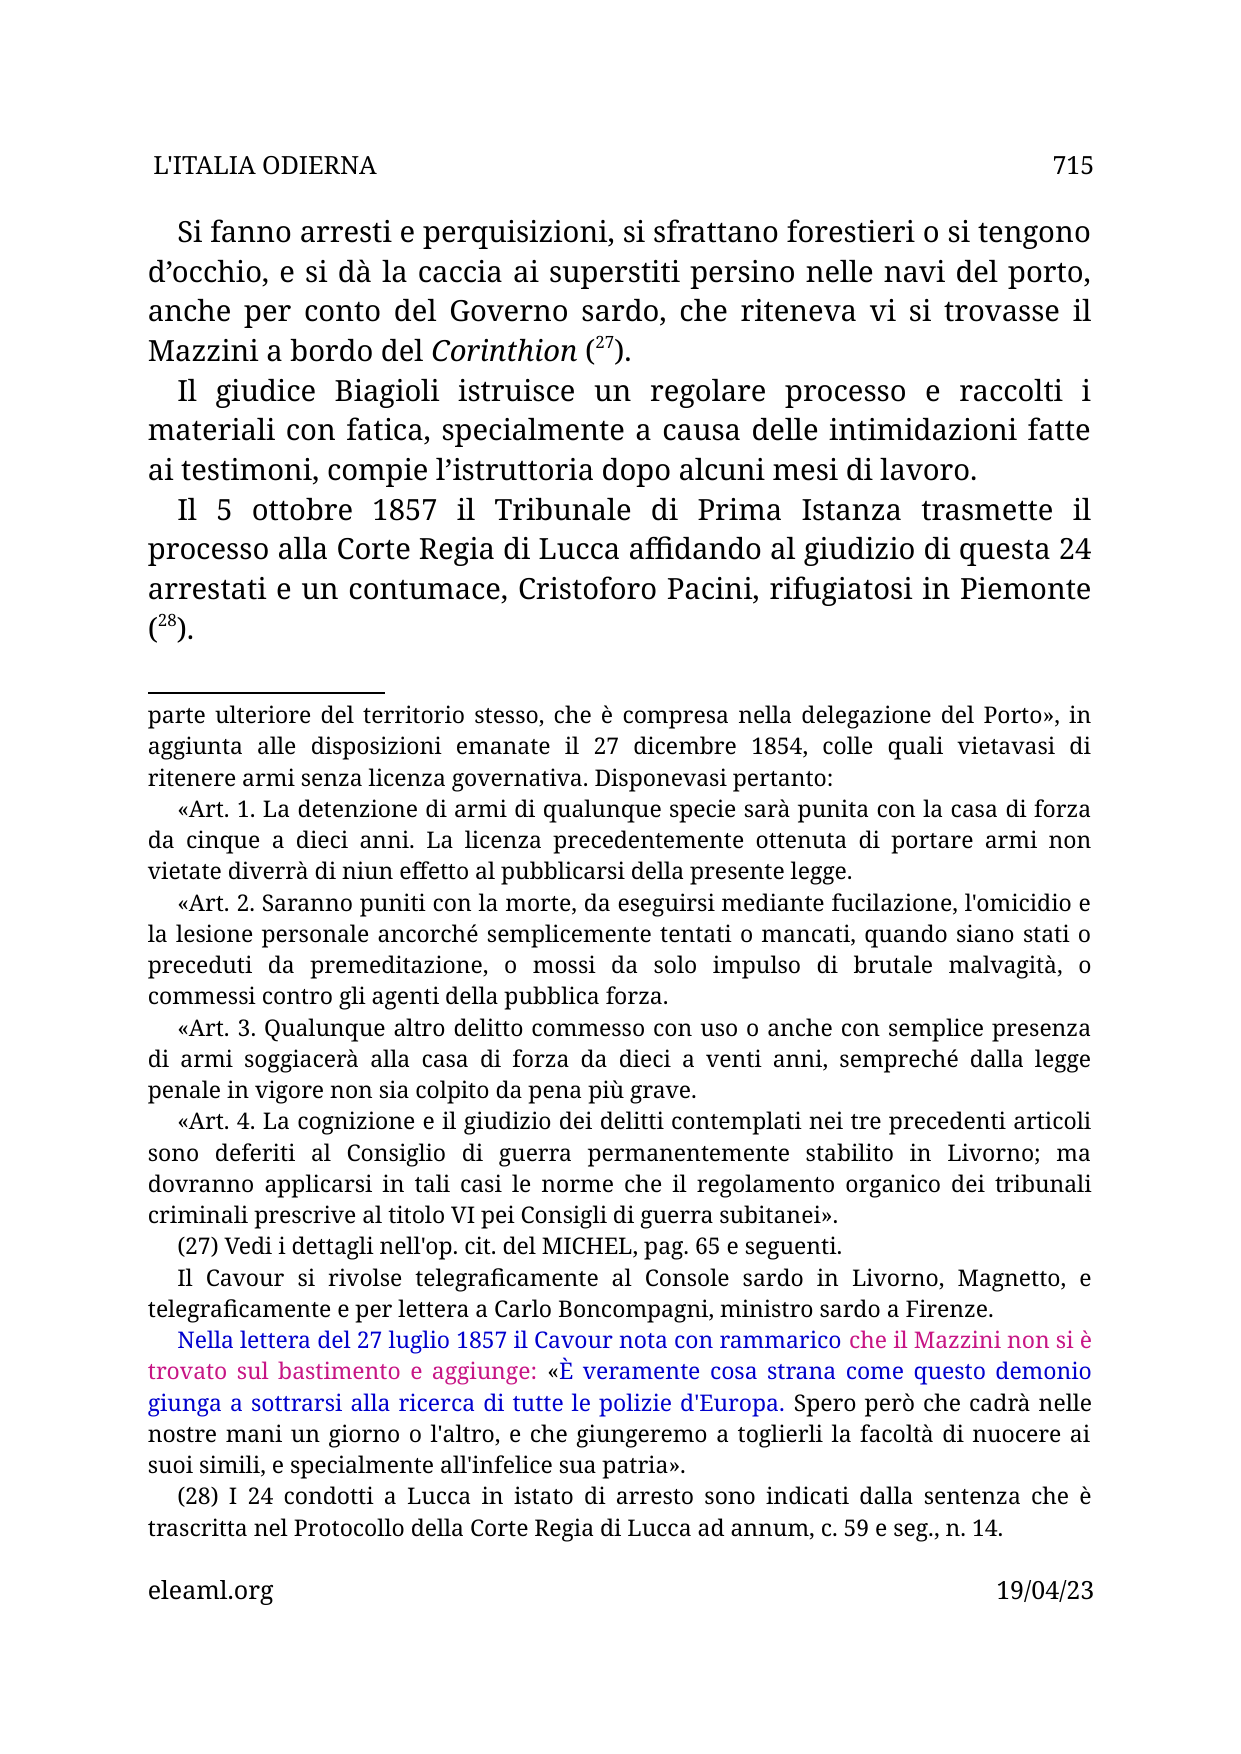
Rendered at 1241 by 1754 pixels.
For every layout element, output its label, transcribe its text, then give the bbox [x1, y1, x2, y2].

text Il giudice Biagioli istruisce un regolare processo e raccolti i materiali con fatica, specialmente a causa delle intimidazioni fatte ai testimoni, compie l’istruttoria dopo alcuni mesi di lavoro. [148, 370, 1093, 489]
text Il 5 ottobre 1857 il Tribunale di Prima Istanza trasmette il processo alla Corte Regia di Lucca affidando al giudizio di questa 24 arrestati e un contumace, Cristoforo Pacini, rifugiatosi in Piemonte (). [148, 489, 1093, 648]
text parte ulteriore del territorio stesso, che è compresa nella delegazione del Porto», in aggiunta alle disposizioni emanate il 27 dicembre 1854, colle quali vietavasi di ritenere armi senza licenza governativa. Disponevasi pertanto: [148, 699, 1093, 793]
text «Art. 2. Saranno puniti con la morte, da eseguirsi mediante fucilazione, l'omicidio e la lesione personale ancorché semplicemente tentati o mancati, quando siano stati o preceduti da premeditazione, o mossi da solo impulso di brutale malvagità, o commessi contro gli agenti della pubblica forza. [148, 887, 1093, 1012]
text Si fanno arresti e perquisizioni, si sfrattano forestieri o si tengono d’occhio, e si dà la caccia ai superstiti persino nelle navi del porto, anche per conto del Governo sardo, che riteneva vi si trovasse il Mazzini a bordo del Corinthion (). [148, 211, 1093, 370]
text I 24 condotti a Lucca in istato di arresto sono indicati dalla sentenza che è trascritta nel Protocollo della Corte Regia di Lucca ad annum, c. 59 e seg., n. 14. [148, 1480, 1093, 1543]
text «Art. 3. Qualunque altro delitto commesso con uso o anche con semplice presenza di armi soggiacerà alla casa di forza da dieci a venti anni, sempreché dalla legge penale in vigore non sia colpito da pena più grave. [148, 1012, 1093, 1105]
text Nella lettera del 27 luglio 1857 il Cavour nota con rammarico che il Mazzini non si è trovato sul bastimento e aggiunge: «È veramente cosa strana come questo demonio giunga a sottrarsi alla ricerca di tutte le polizie d'Europa. Spero però che cadrà nelle nostre mani un giorno o l'altro, e che giungeremo a toglierli la facoltà di nuocere ai suoi simili, e specialmente all'infelice sua patria». [148, 1324, 1093, 1480]
text Vedi i dettagli nell'op. cit. del MICHEL, pag. 65 e seguenti. [148, 1230, 1093, 1262]
text Il Cavour si rivolse telegraficamente al Console sardo in Livorno, Magnetto, e telegraficamente e per lettera a Carlo Boncompagni, ministro sardo a Firenze. [148, 1262, 1093, 1324]
text «Art. 1. La detenzione di armi di qualunque specie sarà punita con la casa di forza da cinque a dieci anni. La licenza precedentemente ottenuta di portare armi non vietate diverrà di niun effetto al pubblicarsi della presente legge. [148, 793, 1093, 887]
text «Art. 4. La cognizione e il giudizio dei delitti contemplati nei tre precedenti articoli sono deferiti al Consiglio di guerra permanentemente stabilito in Livorno; ma dovranno applicarsi in tali casi le norme che il regolamento organico dei tribunali criminali prescrive al titolo VI pei Consigli di guerra subitanei». [148, 1105, 1093, 1230]
